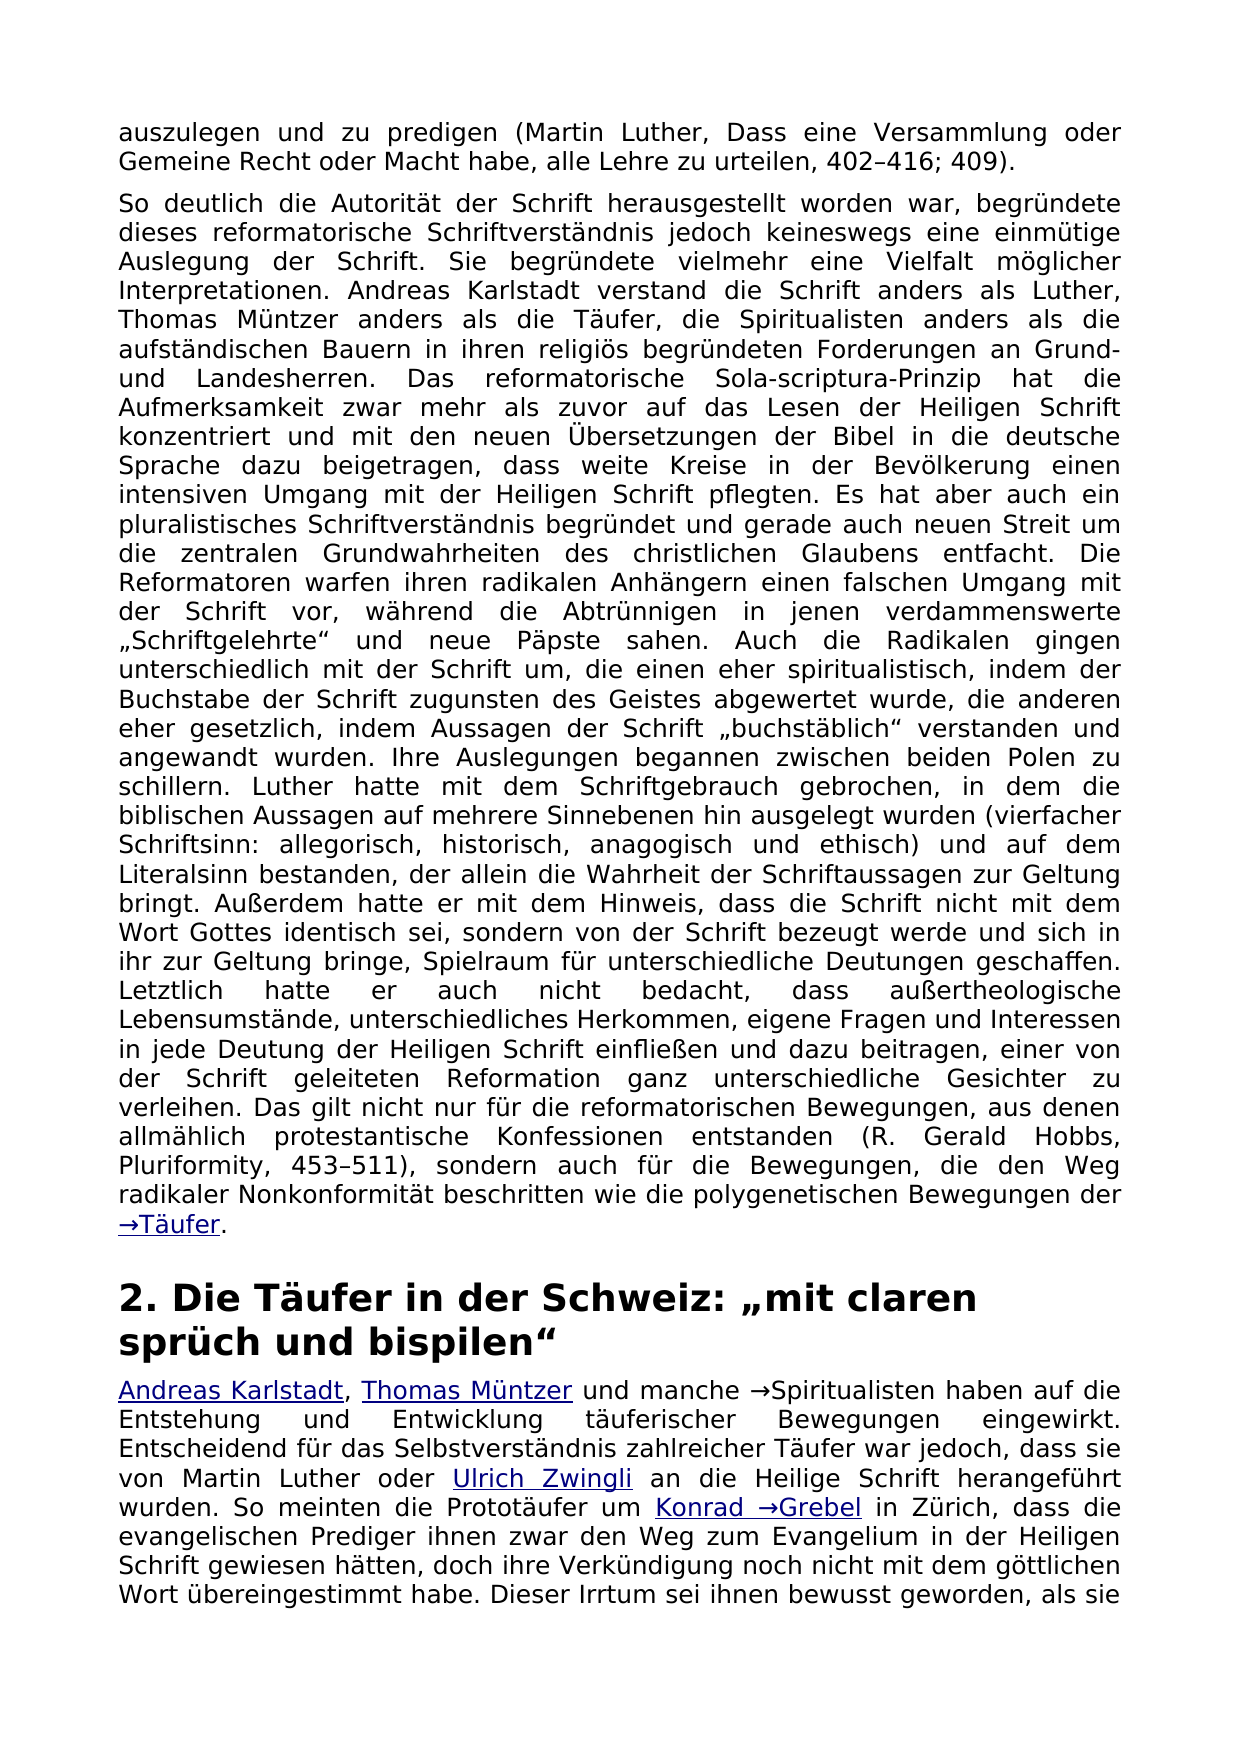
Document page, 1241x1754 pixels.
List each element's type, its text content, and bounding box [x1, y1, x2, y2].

text auszulegen und zu predigen (Martin Luther, Dass eine Versammlung oder Gemeine Recht oder Macht habe, alle Lehre zu urteilen, 402–416; 409). [118, 118, 1122, 176]
text So deutlich die Autorität der Schrift herausgestellt worden war, begründete dieses reformatorische Schriftverständnis jedoch keineswegs eine einmütige Auslegung der Schrift. Sie begründete vielmehr eine Vielfalt möglicher Interpretationen. Andreas Karlstadt verstand die Schrift anders als Luther, Thomas Müntzer anders als die Täufer, die Spiritualisten anders als die aufständischen Bauern in ihren religiös begründeten Forderungen an Grund- und Landesherren. Das reformatorische Sola-scriptura-Prinzip hat die Aufmerksamkeit zwar mehr als zuvor auf das Lesen der Heiligen Schrift konzentriert und mit den neuen Übersetzungen der Bibel in die deutsche Sprache dazu beigetragen, dass weite Kreise in der Bevölkerung einen intensiven Umgang mit der Heiligen Schrift pflegten. Es hat aber auch ein pluralistisches Schriftverständnis begründet und gerade auch neuen Streit um die zentralen Grundwahrheiten des christlichen Glaubens entfacht. Die Reformatoren warfen ihren radikalen Anhängern einen falschen Umgang mit der Schrift vor, während die Abtrünnigen in jenen verdammenswerte „Schriftgelehrte“ und neue Päpste sahen. Auch die Radikalen gingen unterschiedlich mit der Schrift um, die einen eher spiritualistisch, indem der Buchstabe der Schrift zugunsten des Geistes abgewertet wurde, die anderen eher gesetzlich, indem Aussagen der Schrift „buchstäblich“ verstanden und angewandt wurden. Ihre Auslegungen begannen zwischen beiden Polen zu schillern. Luther hatte mit dem Schriftgebrauch gebrochen, in dem die biblischen Aussagen auf mehrere Sinnebenen hin ausgelegt wurden (vierfacher Schriftsinn: allegorisch, historisch, anagogisch und ethisch) und auf dem Literalsinn bestanden, der allein die Wahrheit der Schriftaussagen zur Geltung bringt. Außerdem hatte er mit dem Hinweis, dass die Schrift nicht mit dem Wort Gottes identisch sei, sondern von der Schrift bezeugt werde und sich in ihr zur Geltung bringe, Spielraum für unterschiedliche Deutungen geschaffen. Letztlich hatte er auch nicht bedacht, dass außertheologische Lebensumstände, unterschiedliches Herkommen, eigene Fragen und Interessen in jede Deutung der Heiligen Schrift einfließen und dazu beitragen, einer von der Schrift geleiteten Reformation ganz unterschiedliche Gesichter zu verleihen. Das gilt nicht nur für die reformatorischen Bewegungen, aus denen allmählich protestantische Konfessionen entstanden (R. Gerald Hobbs, Pluriformity, 453–511), sondern auch für die Bewegungen, die den Weg radikaler Nonkonformität beschritten wie die polygenetischen Bewegungen der →Täufer. [118, 189, 1122, 1239]
subtitle 2. Die Täufer in der Schweiz: „mit claren sprüch und bispilen“ [118, 1276, 1122, 1364]
text Andreas Karlstadt, Thomas Müntzer und manche →Spiritualisten haben auf die Entstehung und Entwicklung täuferischer Bewegungen eingewirkt. Entscheidend für das Selbstverständnis zahlreicher Täufer war jedoch, dass sie von Martin Luther oder Ulrich Zwingli an die Heilige Schrift herangeführt wurden. So meinten die Prototäufer um Konrad →Grebel in Zürich, dass die evangelischen Prediger ihnen zwar den Weg zum Evangelium in der Heiligen Schrift gewiesen hätten, doch ihre Verkündigung noch nicht mit dem göttlichen Wort übereingestimmt habe. Dieser Irrtum sei ihnen bewusst geworden, als sie [118, 1376, 1122, 1609]
